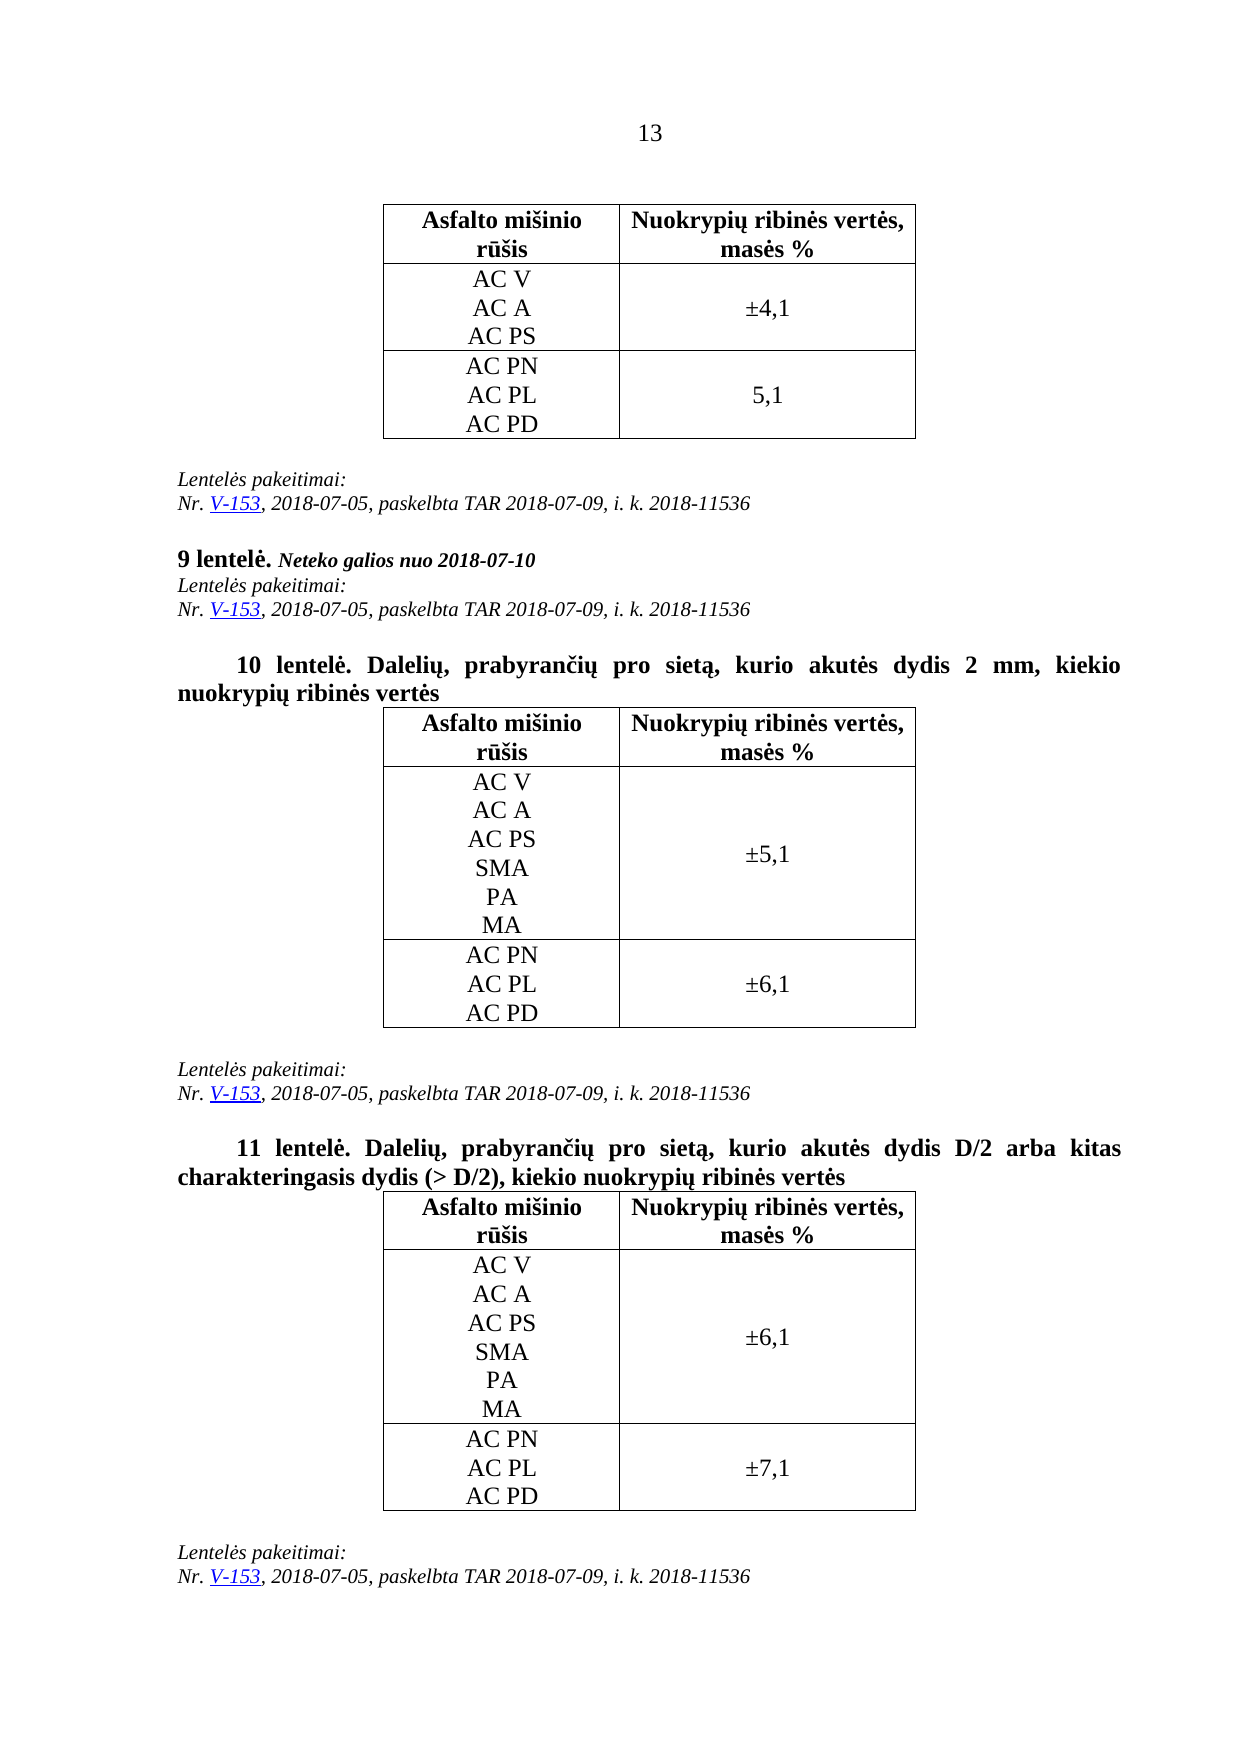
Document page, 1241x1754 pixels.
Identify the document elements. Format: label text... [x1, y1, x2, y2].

text 11 lentelė. Dalelių, prabyrančių pro sietą, kurio akutės dydis D/2 arba kitas charakteringasis dydis (> D/2), kiekio nuokrypių ribinės vertės [177, 1133, 1122, 1191]
table_cell 5,1 [620, 351, 915, 437]
table_cell ±6,1 [620, 940, 915, 1027]
table_cell AC V AC A AC PS SMA PA MA [384, 1250, 619, 1423]
text 9 lentelė. Neteko galios nuo 2018-07-10 [177, 544, 1122, 573]
table_header Asfalto mišinio rūšis [384, 205, 619, 263]
text Lentelės pakeitimai: [177, 1540, 1122, 1564]
table_header Asfalto mišinio rūšis [384, 708, 619, 766]
text Lentelės pakeitimai: [177, 467, 1122, 491]
table_cell AC V AC A AC PS [384, 264, 619, 350]
text 10 lentelė. Dalelių, prabyrančių pro sietą, kurio akutės dydis 2 mm, kiekio nuokrypių ribinės vertės [177, 650, 1122, 707]
text Nr. V-153, 2018-07-05, paskelbta TAR 2018-07-09, i. k. 2018-11536 [177, 1564, 1122, 1588]
table_header Nuokrypių ribinės vertės, masės % [620, 205, 915, 263]
text Nr. V-153, 2018-07-05, paskelbta TAR 2018-07-09, i. k. 2018-11536 [177, 491, 1122, 515]
table_cell ±4,1 [620, 264, 915, 350]
table_cell ±7,1 [620, 1424, 915, 1510]
table_cell AC PN AC PL AC PD [384, 940, 619, 1027]
text Nr. V-153, 2018-07-05, paskelbta TAR 2018-07-09, i. k. 2018-11536 [177, 597, 1122, 621]
table_header Nuokrypių ribinės vertės, masės % [620, 708, 915, 766]
text Lentelės pakeitimai: [177, 573, 1122, 597]
table_header Nuokrypių ribinės vertės, masės % [620, 1192, 915, 1249]
table_cell AC V AC A AC PS SMA PA MA [384, 767, 619, 939]
table_header Asfalto mišinio rūšis [384, 1192, 619, 1249]
text Lentelės pakeitimai: [177, 1056, 1122, 1081]
text Nr. V-153, 2018-07-05, paskelbta TAR 2018-07-09, i. k. 2018-11536 [177, 1081, 1122, 1104]
table_cell ±5,1 [620, 767, 915, 939]
table_cell AC PN AC PL AC PD [384, 351, 619, 437]
table_cell ±6,1 [620, 1250, 915, 1423]
table_cell AC PN AC PL AC PD [384, 1424, 619, 1510]
